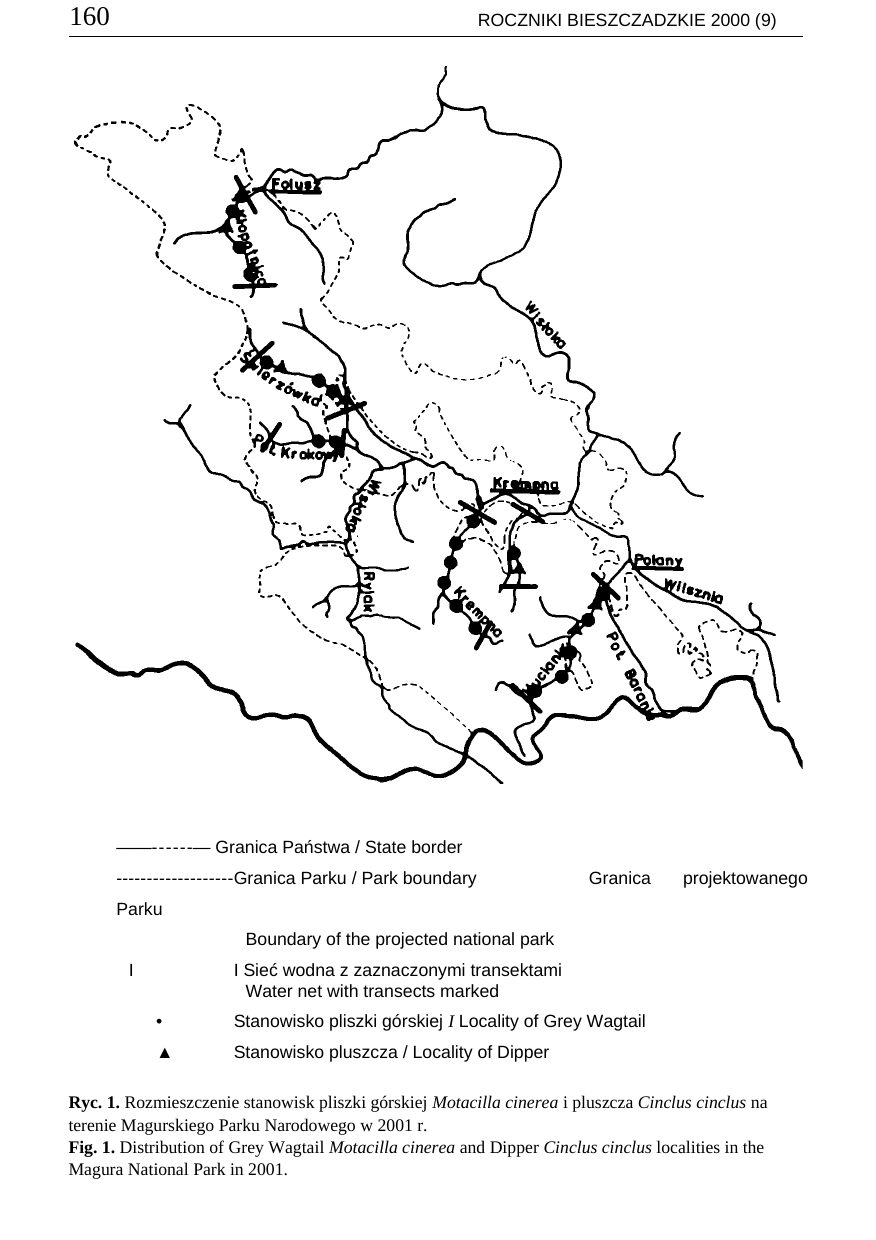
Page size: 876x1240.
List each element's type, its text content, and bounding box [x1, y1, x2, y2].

text 160 [69, 0, 120, 31]
text Fig. 1. Distribution of Grey Wagtail Motacilla cinerea and Dipper Cinclus cinclus localities in the Magura National Park in 2001. [68, 1136, 808, 1179]
text —— — Granica Państwa / State border [68, 837, 808, 858]
text I I Sieć wodna z zaznaczonymi transektami [68, 960, 808, 980]
text Water net with transects marked [245, 980, 808, 1001]
text Boundary of the projected national park [245, 929, 808, 949]
text ROCZNIKI BIESZCZADZKIE 2000 (9) [478, 9, 805, 30]
text • Stanowisko pliszki górskiej I Locality of Grey Wagtail [68, 1011, 808, 1032]
text Granica Parku / Park boundary Granica projektowanego Parku [116, 868, 808, 919]
picture [74, 66, 803, 784]
text ▲ Stanowisko pluszcza / Locality of Dipper [68, 1042, 808, 1062]
text Ryc. 1. Rozmieszczenie stanowisk pliszki górskiej Motacilla cinerea i pluszcza Cinclus cinclus na terenie Magurskiego Parku Narodowego w 2001 r. [68, 1092, 808, 1135]
